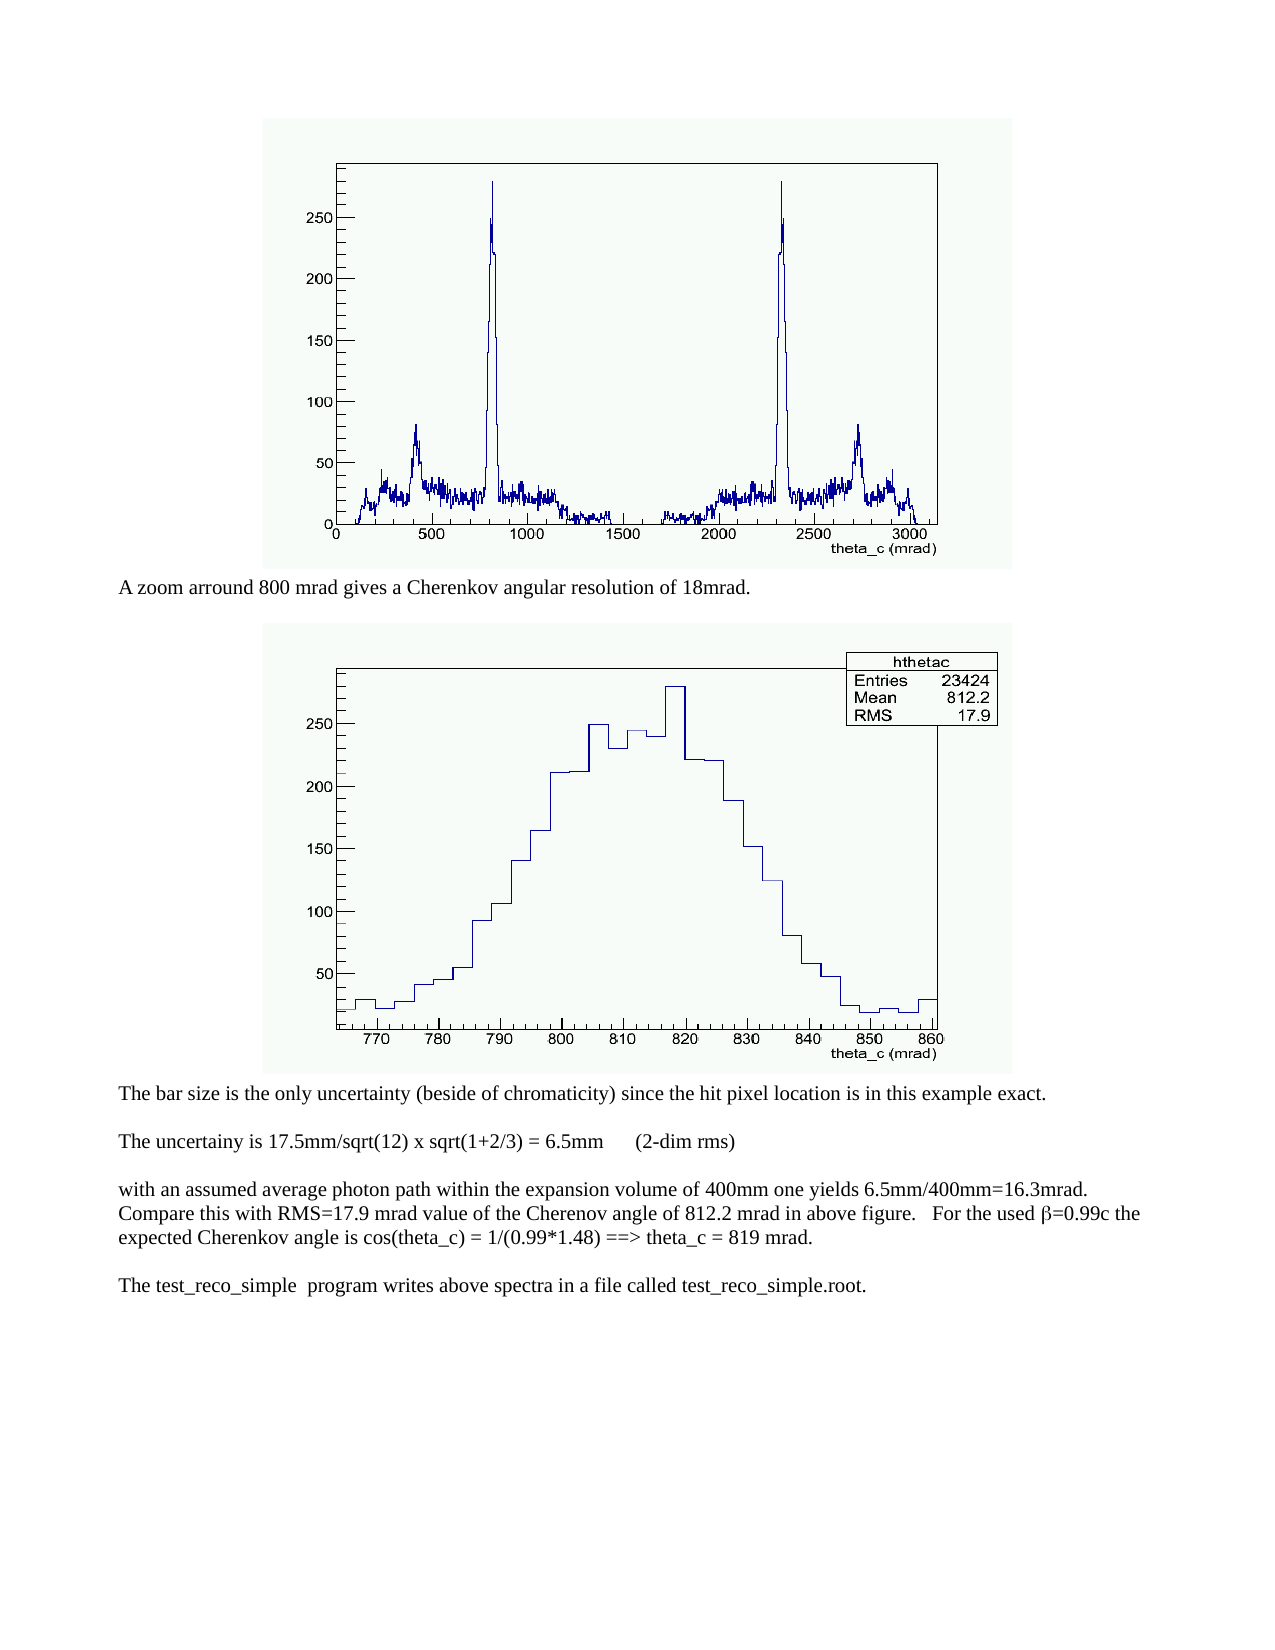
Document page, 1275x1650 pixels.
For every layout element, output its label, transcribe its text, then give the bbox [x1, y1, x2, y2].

picture [262, 623, 1013, 1074]
text The bar size is the only uncertainty (beside of chromaticity) since the hit pixel location is in this example exact. [118, 1081, 1157, 1105]
text with an assumed average photon path within the expansion volume of 400mm one yields 6.5mm/400mm=16.3mrad. Compare this with RMS=17.9 mrad value of the Cherenov angle of 812.2 mrad in above figure. For the used b=0.99c the expected Cherenkov angle is cos(theta_c) = 1/(0.99*1.48) ==> theta_c = 819 mrad. [118, 1177, 1157, 1249]
text A zoom arround 800 mrad gives a Cherenkov angular resolution of 18mrad. [118, 575, 1157, 599]
text The test_reco_simple program writes above spectra in a file called test_reco_simple.root. [118, 1273, 1157, 1297]
text The uncertainy is 17.5mm/sqrt(12) x sqrt(1+2/3) = 6.5mm (2-dim rms) [118, 1129, 1157, 1153]
picture [262, 118, 1013, 569]
